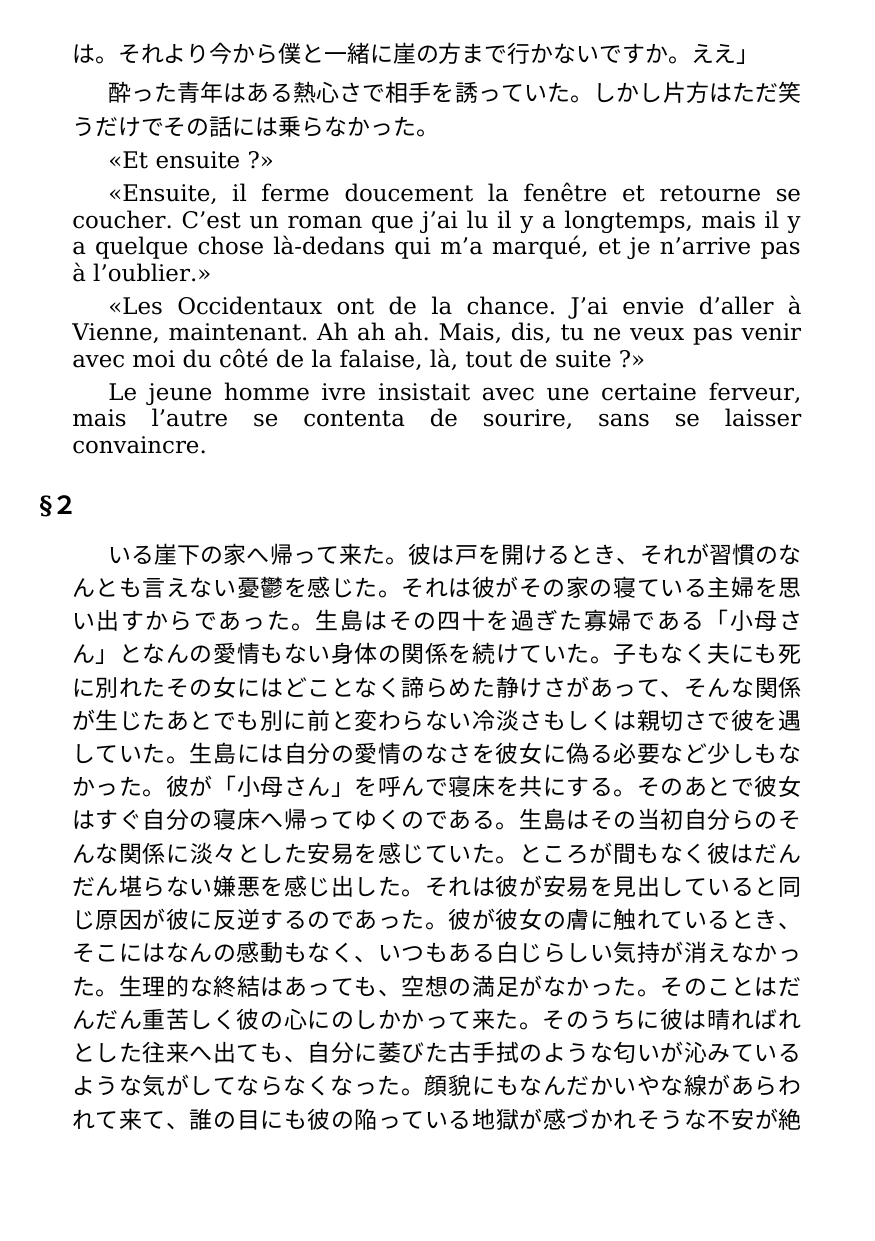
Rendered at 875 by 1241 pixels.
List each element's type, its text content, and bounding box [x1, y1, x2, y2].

text は。それより今から僕と一緒に崖の方まで行かないですか。ええ」 [72, 36, 802, 69]
text «Et ensuite ?» [72, 148, 802, 174]
text «Les Occidentaux ont de la chance. J’ai envie d’aller à Vienne, maintenant. Ah ah ah. Mais, dis, tu ne veux pas venir avec moi du côté de la falaise, là, tout de suite ?» [72, 293, 802, 373]
text «Ensuite, il ferme doucement la fenêtre et retourne se coucher. C’est un roman que j’ai lu il y a longtemps, mais il y a quelque chose là-dedans qui m’a marqué, et je n’arrive pas à l’oublier.» [72, 180, 802, 287]
text いる崖下の家へ帰って来た。彼は戸を開けるとき、それが習慣のなんとも言えない憂鬱を感じた。それは彼がその家の寝ている主婦を思い出すからであった。生島はその四十を過ぎた寡婦である「小母さん」となんの愛情もない身体の関係を続けていた。子もなく夫にも死に別れたその女にはどことなく諦らめた静けさがあって、そんな関係が生じたあとでも別に前と変わらない冷淡さもしくは親切さで彼を遇していた。生島には自分の愛情のなさを彼女に偽る必要など少しもなかった。彼が「小母さん」を呼んで寝床を共にする。そのあとで彼女はすぐ自分の寝床へ帰ってゆくのである。生島はその当初自分らのそんな関係に淡々とした安易を感じていた。ところが間もなく彼はだんだん堪らない嫌悪を感じ出した。それは彼が安易を見出していると同じ原因が彼に反逆するのであった。彼が彼女の膚に触れているとき、そこにはなんの感動もなく、いつもある白じらしい気持が消えなかった。生理的な終結はあっても、空想の満足がなかった。そのことはだんだん重苦しく彼の心にのしかかって来た。そのうちに彼は晴ればれとした往来へ出ても、自分に萎びた古手拭のような匂いが沁みているような気がしてならなくなった。顔貌にもなんだかいやな線があらわれて来て、誰の目にも彼の陥っている地獄が感づかれそうな不安が絶 [72, 537, 802, 1135]
subtitle §２ [36, 482, 838, 525]
text 酔った青年はある熱心さで相手を誘っていた。しかし片方はただ笑うだけでその話には乗らなかった。 [72, 75, 802, 142]
text Le jeune homme ivre insistait avec une certaine ferveur, mais l’autre se contenta de sourire, sans se laisser convaincre. [72, 379, 802, 459]
